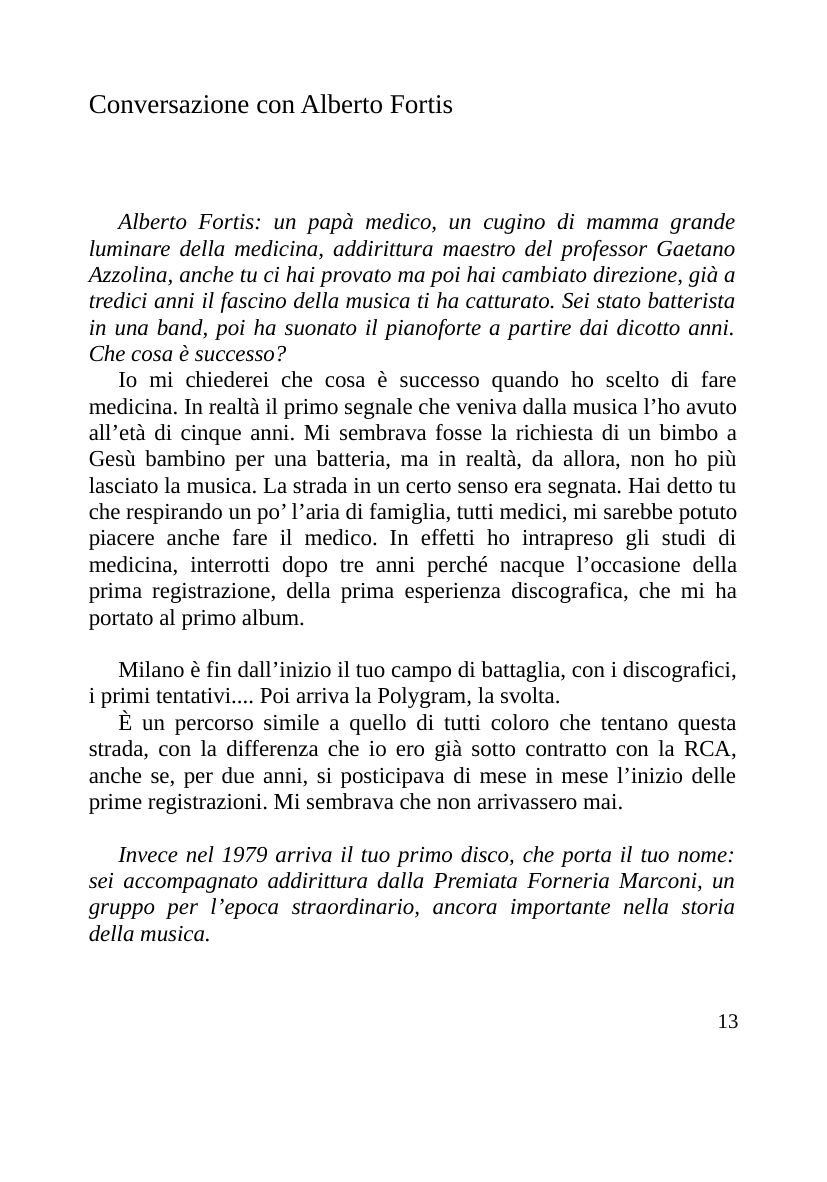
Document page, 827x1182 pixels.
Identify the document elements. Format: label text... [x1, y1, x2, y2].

text Io mi chiederei che cosa è successo quando ho scelto di fare medicina. In realtà il primo segnale che veniva dalla musica l’ho avuto all’età di cinque anni. Mi sembrava fosse la richiesta di un bimbo a Gesù bambino per una batteria, ma in realtà, da allora, non ho più lasciato la musica. La strada in un certo senso era segnata. Hai detto tu che respirando un po’ l’aria di famiglia, tutti medici, mi sarebbe potuto piacere anche fare il medico. In effetti ho intrapreso gli studi di medicina, interrotti dopo tre anni perché nacque l’occasione della prima registrazione, della prima esperienza discografica, che mi ha portato al primo album. [88, 366, 738, 630]
text Invece nel 1979 arriva il tuo primo disco, che porta il tuo nome: sei accompagnato addirittura dalla Premiata Forneria Marconi, un gruppo per l’epoca straordinario, ancora importante nella storia della musica. [88, 841, 738, 946]
text Alberto Fortis: un papà medico, un cugino di mamma grande luminare della medicina, addirittura maestro del professor Gaetano Azzolina, anche tu ci hai provato ma poi hai cambiato direzione, già a tredici anni il fascino della musica ti ha catturato. Sei stato batterista in una band, poi ha suonato il pianoforte a partire dai dicotto anni. Che cosa è successo? [88, 208, 738, 366]
text è un percorso simile a quello di tutti coloro che tentano questa strada, con la differenza che io ero già sotto contratto con la RCA, anche se, per due anni, si posticipava di mese in mese l’inizio delle prime registrazioni. Mi sembrava che non arrivassero mai. [88, 709, 738, 814]
text Conversazione con Alberto Fortis [88, 88, 738, 120]
text Milano è fin dall’inizio il tuo campo di battaglia, con i discografici, i primi tentativi.... Poi arriva la Polygram, la svolta. [88, 656, 738, 709]
